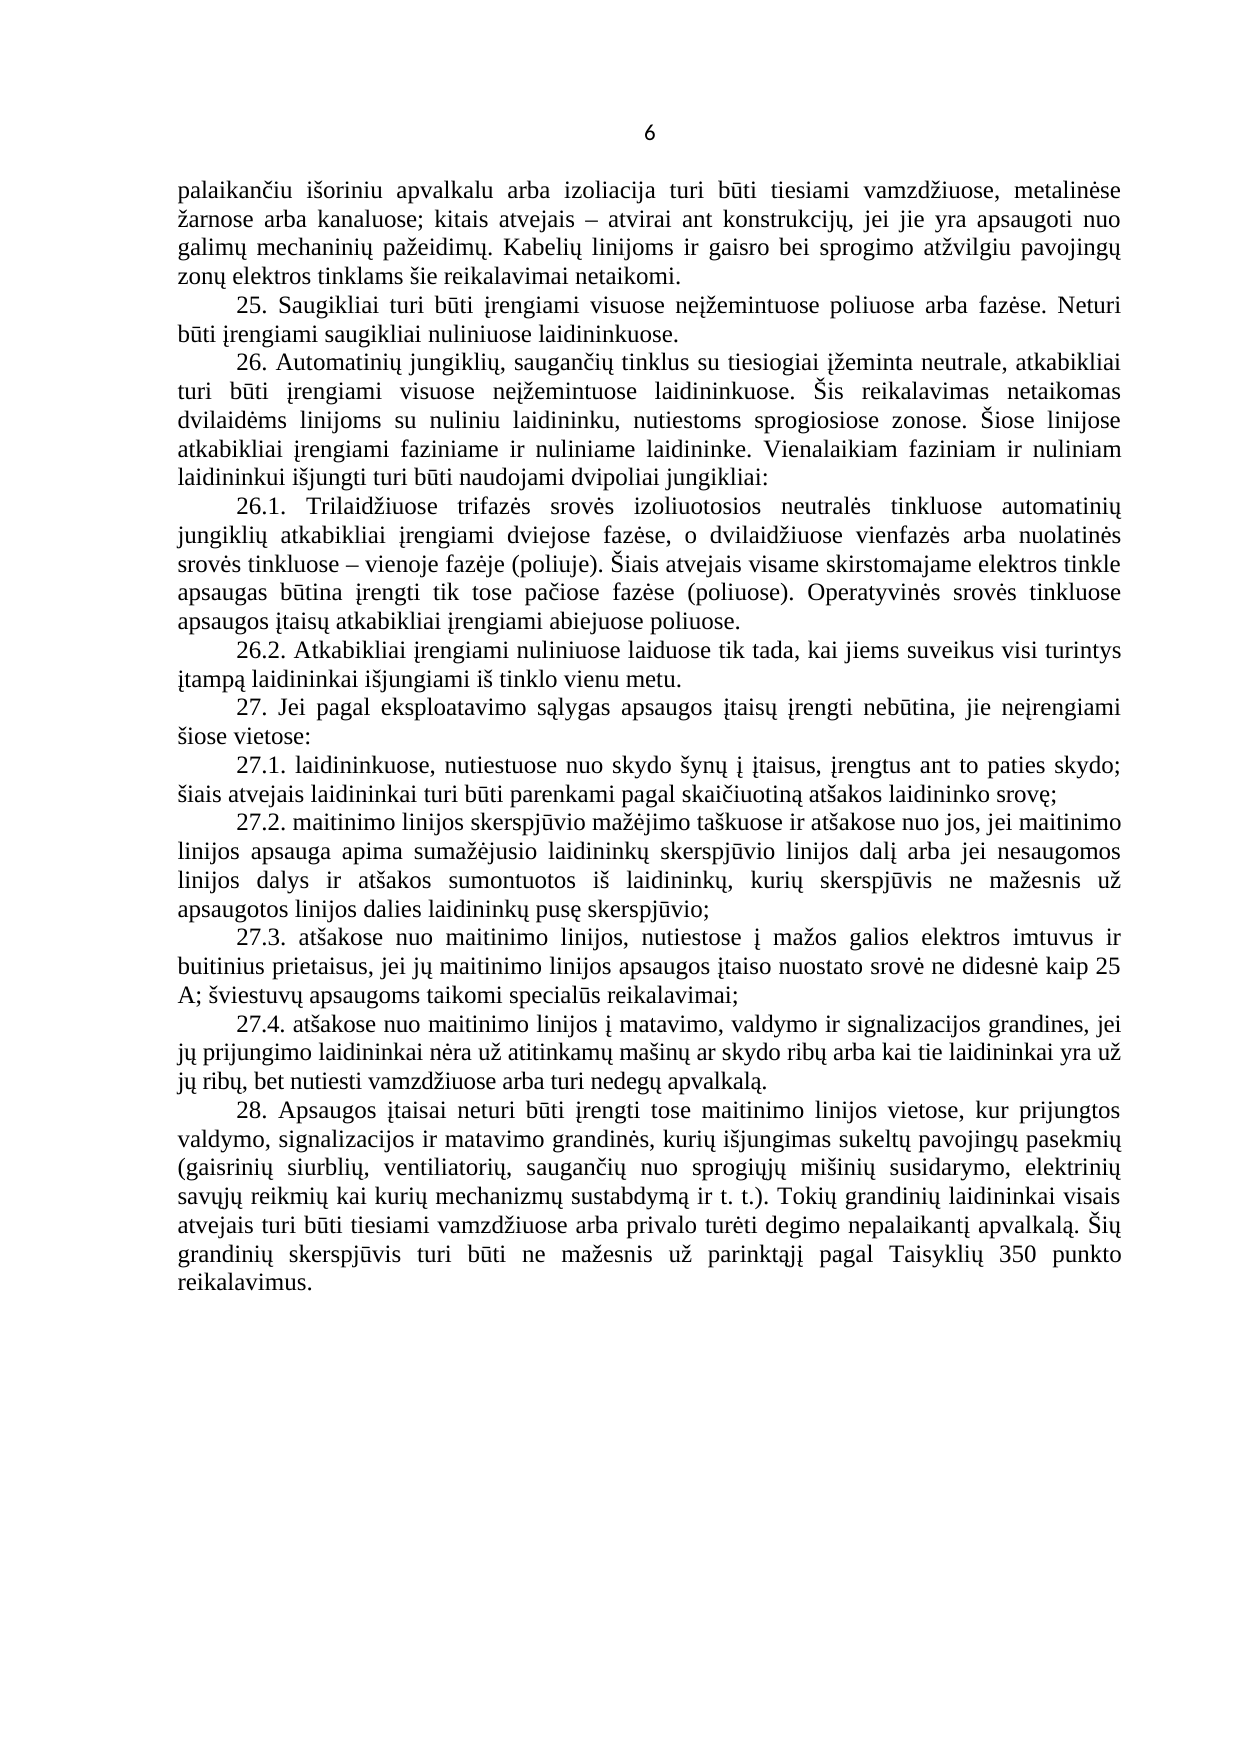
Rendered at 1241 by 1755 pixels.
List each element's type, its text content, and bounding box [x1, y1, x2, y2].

text 25. Saugikliai turi būti įrengiami visuose neįžemintuose poliuose arba fazėse. Neturi būti įrengiami saugikliai nuliniuose laidininkuose. [177, 290, 1122, 347]
text 28. Apsaugos įtaisai neturi būti įrengti tose maitinimo linijos vietose, kur prijungtos valdymo, signalizacijos ir matavimo grandinės, kurių išjungimas sukeltų pavojingų pasekmių (gaisrinių siurblių, ventiliatorių, saugančių nuo sprogiųjų mišinių susidarymo, elektrinių savųjų reikmių kai kurių mechanizmų sustabdymą ir t. t.). Tokių grandinių laidininkai visais atvejais turi būti tiesiami vamzdžiuose arba privalo turėti degimo nepalaikantį apvalkalą. Šių grandinių skerspjūvis turi būti ne mažesnis už parinktąjį pagal Taisyklių 350 punkto reikalavimus. [177, 1095, 1122, 1296]
text 27.2. maitinimo linijos skerspjūvio mažėjimo taškuose ir atšakose nuo jos, jei maitinimo linijos apsauga apima sumažėjusio laidininkų skerspjūvio linijos dalį arba jei nesaugomos linijos dalys ir atšakos sumontuotos iš laidininkų, kurių skerspjūvis ne mažesnis už apsaugotos linijos dalies laidininkų pusę skerspjūvio; [177, 807, 1122, 922]
text 27.3. atšakose nuo maitinimo linijos, nutiestose į mažos galios elektros imtuvus ir buitinius prietaisus, jei jų maitinimo linijos apsaugos įtaiso nuostato srovė ne didesnė kaip 25 A; šviestuvų apsaugoms taikomi specialūs reikalavimai; [177, 922, 1122, 1009]
text palaikančiu išoriniu apvalkalu arba izoliacija turi būti tiesiami vamzdžiuose, metalinėse žarnose arba kanaluose; kitais atvejais – atvirai ant konstrukcijų, jei jie yra apsaugoti nuo galimų mechaninių pažeidimų. Kabelių linijoms ir gaisro bei sprogimo atžvilgiu pavojingų zonų elektros tinklams šie reikalavimai netaikomi. [177, 175, 1122, 290]
text 26.2. Atkabikliai įrengiami nuliniuose laiduose tik tada, kai jiems suveikus visi turintys įtampą laidininkai išjungiami iš tinklo vienu metu. [177, 635, 1122, 692]
text 26. Automatinių jungiklių, saugančių tinklus su tiesiogiai įžeminta neutrale, atkabikliai turi būti įrengiami visuose neįžemintuose laidininkuose. Šis reikalavimas netaikomas dvilaidėms linijoms su nuliniu laidininku, nutiestoms sprogiosiose zonose. Šiose linijose atkabikliai įrengiami faziniame ir nuliniame laidininke. Vienalaikiam faziniam ir nuliniam laidininkui išjungti turi būti naudojami dvipoliai jungikliai: [177, 347, 1122, 491]
text 27.1. laidininkuose, nutiestuose nuo skydo šynų į įtaisus, įrengtus ant to paties skydo; šiais atvejais laidininkai turi būti parenkami pagal skaičiuotiną atšakos laidininko srovę; [177, 750, 1122, 807]
text 27.4. atšakose nuo maitinimo linijos į matavimo, valdymo ir signalizacijos grandines, jei jų prijungimo laidininkai nėra už atitinkamų mašinų ar skydo ribų arba kai tie laidininkai yra už jų ribų, bet nutiesti vamzdžiuose arba turi nedegų apvalkalą. [177, 1009, 1122, 1095]
text 26.1. Trilaidžiuose trifazės srovės izoliuotosios neutralės tinkluose automatinių jungiklių atkabikliai įrengiami dviejose fazėse, o dvilaidžiuose vienfazės arba nuolatinės srovės tinkluose – vienoje fazėje (poliuje). Šiais atvejais visame skirstomajame elektros tinkle apsaugas būtina įrengti tik tose pačiose fazėse (poliuose). Operatyvinės srovės tinkluose apsaugos įtaisų atkabikliai įrengiami abiejuose poliuose. [177, 491, 1122, 635]
text 27. Jei pagal eksploatavimo sąlygas apsaugos įtaisų įrengti nebūtina, jie neįrengiami šiose vietose: [177, 692, 1122, 750]
